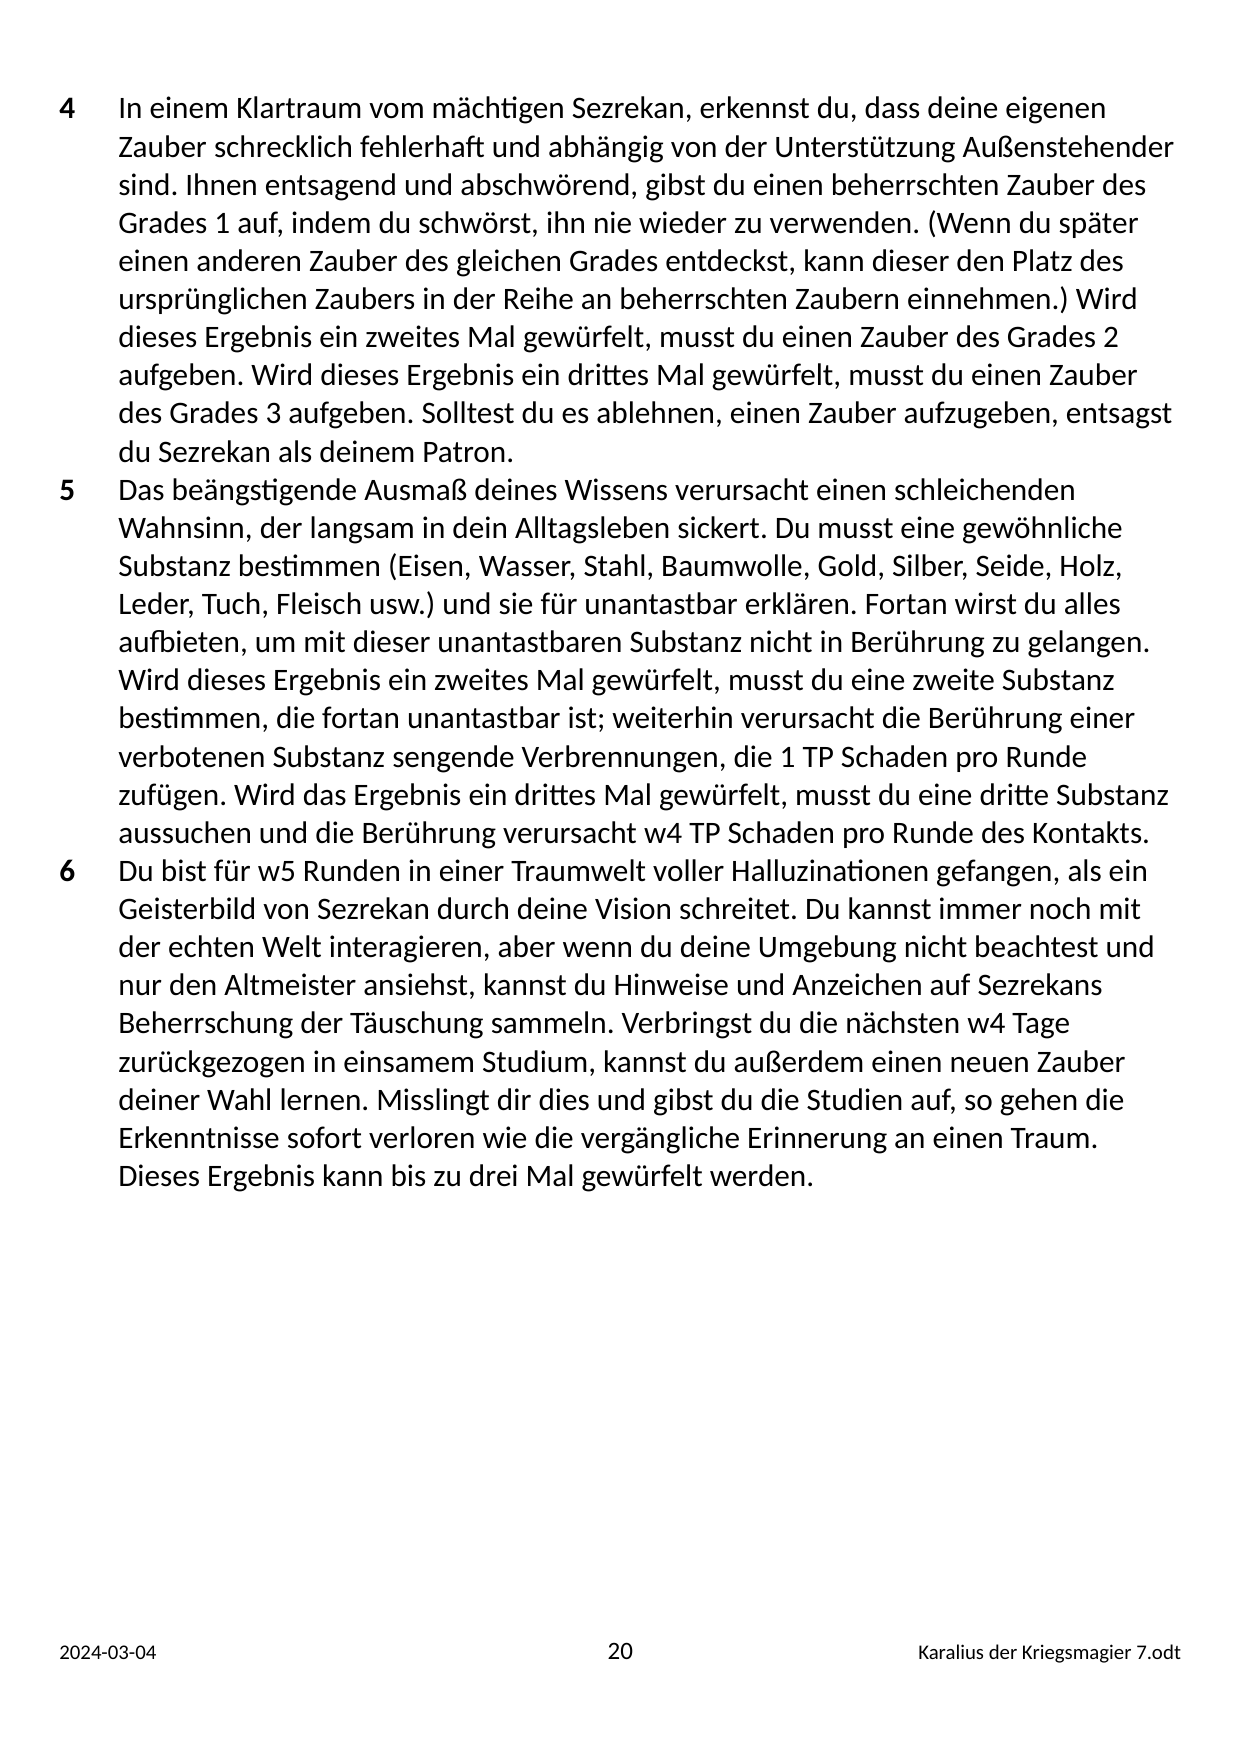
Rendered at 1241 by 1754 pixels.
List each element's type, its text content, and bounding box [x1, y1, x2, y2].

text 4 In einem Klartraum vom mächtigen Sezrekan, erkennst du, dass deine eigenen Zauber schrecklich fehlerhaft und abhängig von der Unterstützung Außenstehender sind. Ihnen entsagend und abschwörend, gibst du einen beherrschten Zauber des Grades 1 auf, indem du schwörst, ihn nie wieder zu verwenden. (Wenn du später einen anderen Zauber des gleichen Grades entdeckst, kann dieser den Platz des ursprünglichen Zaubers in der Reihe an beherrschten Zaubern einnehmen.) Wird dieses Ergebnis ein zweites Mal gewürfelt, musst du einen Zauber des Grades 2 aufgeben. Wird dieses Ergebnis ein drittes Mal gewürfelt, musst du einen Zauber des Grades 3 aufgeben. Solltest du es ablehnen, einen Zauber aufzugeben, entsagst du Sezrekan als deinem Patron. [59, 88, 1181, 470]
text 6 Du bist für w5 Runden in einer Traumwelt voller Halluzinationen gefangen, als ein Geisterbild von Sezrekan durch deine Vision schreitet. Du kannst immer noch mit der echten Welt interagieren, aber wenn du deine Umgebung nicht beachtest und nur den Altmeister ansiehst, kannst du Hinweise und Anzeichen auf Sezrekans Beherrschung der Täuschung sammeln. Verbringst du die nächsten w4 Tage zurückgezogen in einsamem Studium, kannst du außerdem einen neuen Zauber deiner Wahl lernen. Misslingt dir dies und gibst du die Studien auf, so gehen die Erkenntnisse sofort verloren wie die vergängliche Erinnerung an einen Traum. Dieses Ergebnis kann bis zu drei Mal gewürfelt werden. [59, 851, 1181, 1194]
text 5 Das beängstigende Ausmaß deines Wissens verursacht einen schleichenden Wahnsinn, der langsam in dein Alltagsleben sickert. Du musst eine gewöhnliche Substanz bestimmen (Eisen, Wasser, Stahl, Baumwolle, Gold, Silber, Seide, Holz, Leder, Tuch, Fleisch usw.) und sie für unantastbar erklären. Fortan wirst du alles aufbieten, um mit dieser unantastbaren Substanz nicht in Berührung zu gelangen. Wird dieses Ergebnis ein zweites Mal gewürfelt, musst du eine zweite Substanz bestimmen, die fortan unantastbar ist; weiterhin verursacht die Berührung einer verbotenen Substanz sengende Verbrennungen, die 1 TP Schaden pro Runde zufügen. Wird das Ergebnis ein drittes Mal gewürfelt, musst du eine dritte Substanz aussuchen und die Berührung verursacht w4 TP Schaden pro Runde des Kontakts. [59, 470, 1181, 851]
